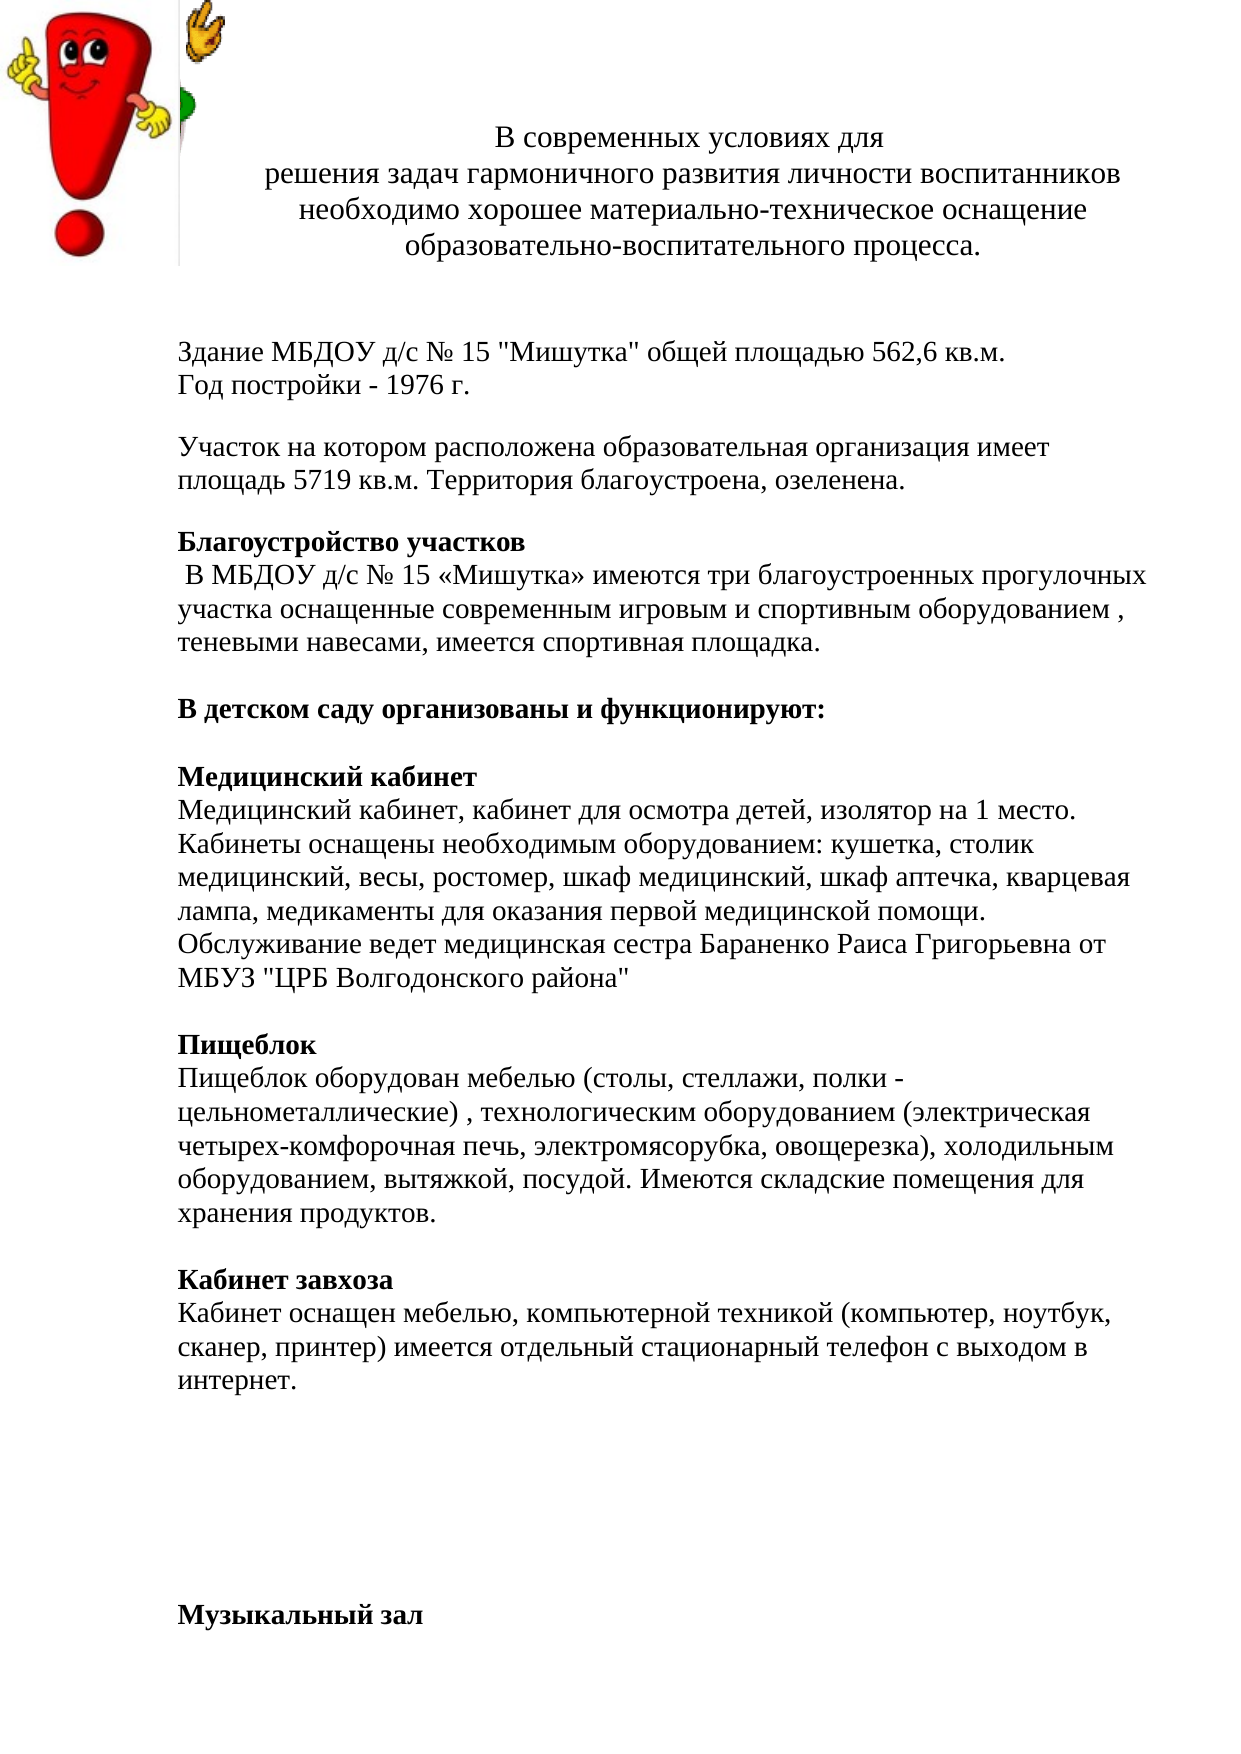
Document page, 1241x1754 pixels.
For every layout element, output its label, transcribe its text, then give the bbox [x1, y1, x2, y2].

text Музыкальный зал [177, 1597, 1152, 1631]
text Пищеблок оборудован мебелью (столы, стеллажи, полки -цельнометаллические) , технологическим оборудованием (электрическая четырех-комфорочная печь, электромясорубка, овощерезка), холодильным оборудованием, вытяжкой, посудой. Имеются складские помещения для хранения продуктов. [177, 1061, 1152, 1228]
text В МБДОУ д/с № 15 «Мишутка» имеются три благоустроенных прогулочных участка оснащенные современным игровым и спортивным оборудованием , теневыми навесами, имеется спортивная площадка. [177, 557, 1152, 658]
picture [0, 0, 235, 266]
text Участок на котором расположена образовательная организация имеет площадь 5719 кв.м. Территория благоустроена, озеленена. [177, 429, 1152, 496]
text Здание МБДОУ д/с № 15 "Мишутка" общей площадью 562,6 кв.м. [177, 334, 1152, 367]
text Пищеблок [177, 1027, 1152, 1061]
text Кабинет завхоза [177, 1262, 1152, 1295]
text Кабинеты оснащены необходимым оборудованием: кушетка, столик медицинский, весы, ростомер, шкаф медицинский, шкаф аптечка, кварцевая лампа, медикаменты для оказания первой медицинской помощи. [177, 826, 1152, 926]
text Медицинский кабинет [177, 759, 1152, 792]
text Обслуживание ведет медицинская сестра Бараненко Раиса Григорьевна от МБУЗ "ЦРБ Волгодонского района" [177, 926, 1152, 993]
text Медицинский кабинет, кабинет для осмотра детей, изолятор на 1 ﻿место. [177, 792, 1152, 826]
text Кабинет оснащен мебелью, компьютерной техникой (компьютер, ноутбук, сканер, принтер) имеется отдельный стационарный телефон с выходом в интернет. [177, 1295, 1152, 1396]
text Год постройки - 1976 г. [177, 367, 1152, 401]
subtitle В детском саду организованы и функционируют: [177, 692, 1152, 725]
text решения задач гармоничного развития личности воспитанников необходимо хорошее материально-техническое оснащение образовательно-воспитательного процесса. [180, 154, 1152, 262]
subtitle Благоустройство участков [177, 524, 1152, 557]
text В современных условиях для [235, 118, 1152, 154]
